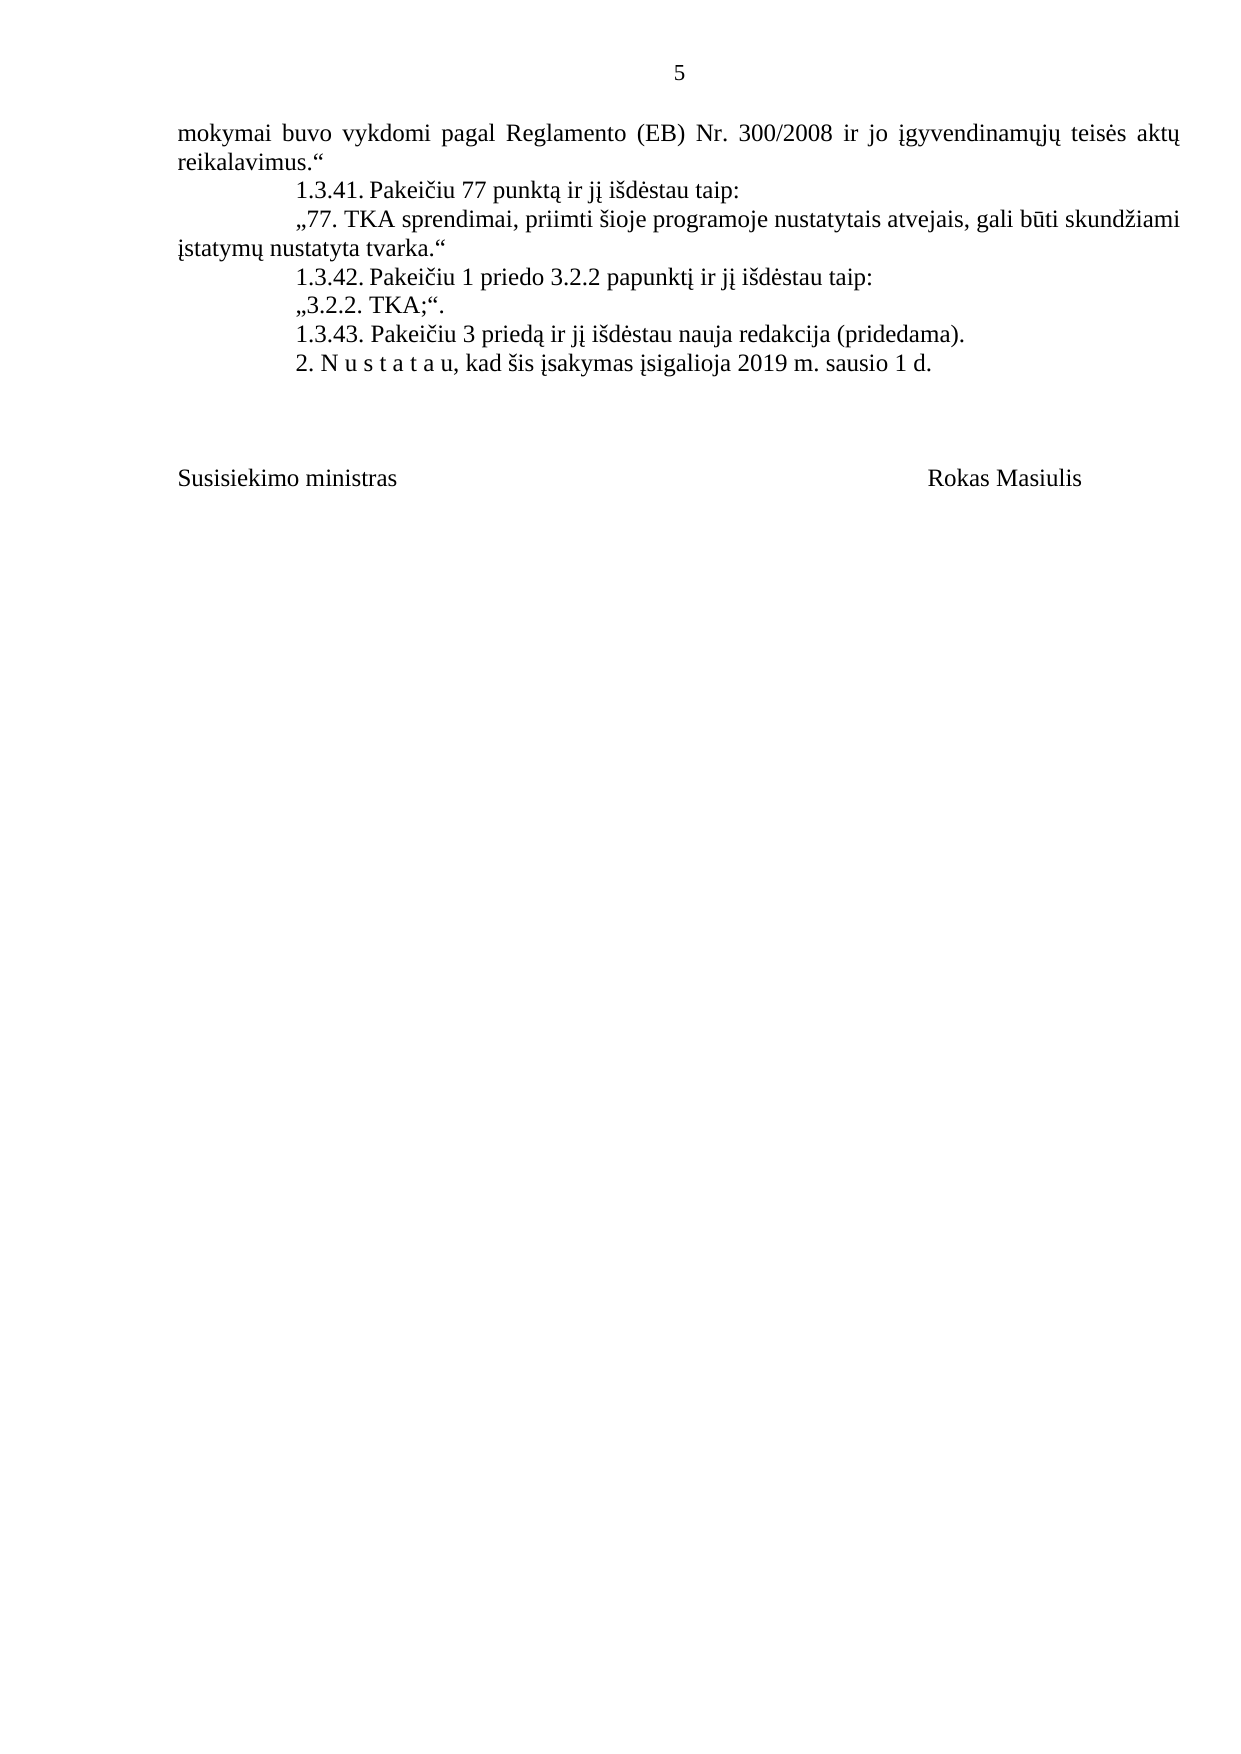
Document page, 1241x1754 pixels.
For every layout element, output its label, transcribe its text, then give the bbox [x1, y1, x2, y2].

text Susisiekimo ministras Rokas Masiulis [177, 463, 1181, 492]
text 1.3.41. Pakeičiu 77 punktą ir jį išdėstau taip: [177, 176, 1181, 204]
text 1.3.43. Pakeičiu 3 priedą ir jį išdėstau nauja redakcija (pridedama). [177, 319, 1181, 348]
text mokymai buvo vykdomi pagal Reglamento (EB) Nr. 300/2008 ir jo įgyvendinamųjų teisės aktų reikalavimus.“ [177, 118, 1181, 176]
text 2. N u s t a t a u, kad šis įsakymas įsigalioja 2019 m. sausio 1 d. [177, 348, 1181, 377]
text „3.2.2. TKA;“. [177, 291, 1181, 319]
text „77. TKA sprendimai, priimti šioje programoje nustatytais atvejais, gali būti skundžiami įstatymų nustatyta tvarka.“ [177, 204, 1181, 262]
text 1.3.42. Pakeičiu 1 priedo 3.2.2 papunktį ir jį išdėstau taip: [177, 262, 1181, 291]
